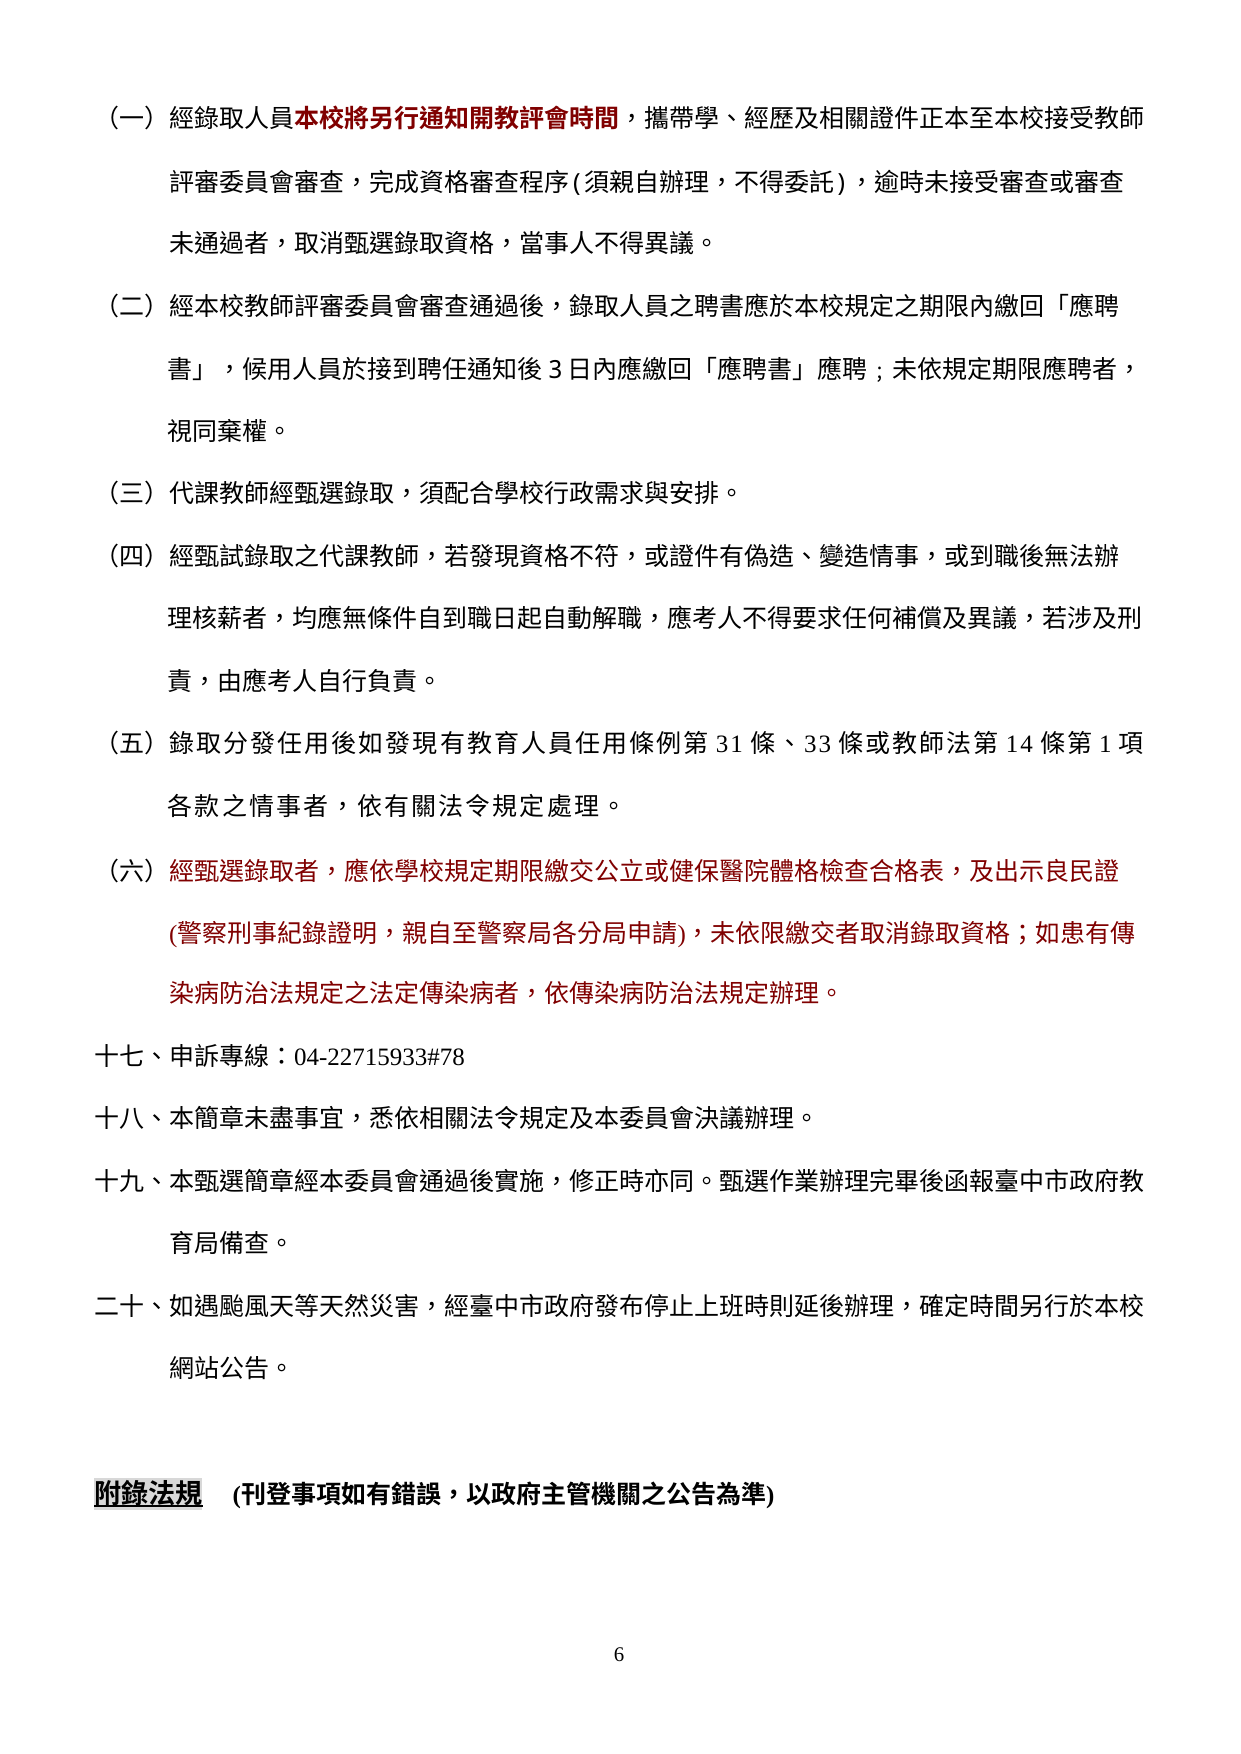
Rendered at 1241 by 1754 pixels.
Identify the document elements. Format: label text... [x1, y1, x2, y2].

text 十九、本甄選簡章經本委員會通過後實施，修正時亦同。甄選作業辦理完畢後函報臺中市政府教育局備查。 [94, 1140, 1144, 1265]
text （一）經錄取人員本校將另行通知開教評會時間，攜帶學、經歷及相關證件正本至本校接受教師評審委員會審查，完成資格審查程序(須親自辦理，不得委託)，逾時未接受審查或審查未通過者，取消甄選錄取資格，當事人不得異議。 [94, 77, 1144, 265]
text 十七、申訴專線：04-22715933#78 [94, 1015, 1144, 1077]
text （六）經甄選錄取者，應依學校規定期限繳交公立或健保醫院體格檢查合格表，及出示良民證(警察刑事紀錄證明，親自至警察局各分局申請)，未依限繳交者取消錄取資格；如患有傳染病防治法規定之法定傳染病者，依傳染病防治法規定辦理。 [94, 827, 1144, 1015]
text 十八、本簡章未盡事宜，悉依相關法令規定及本委員會決議辦理。 [94, 1077, 1144, 1140]
text （五）錄取分發任用後如發現有教育人員任用條例第31條、33條或教師法第14條第1項各款之情事者，依有關法令規定處理。 [94, 702, 1144, 827]
text （四）經甄試錄取之代課教師，若發現資格不符，或證件有偽造、變造情事，或到職後無法辦 理核薪者，均應無條件自到職日起自動解職，應考人不得要求任何補償及異議，若涉及刑責，由應考人自行負責。 [94, 515, 1144, 702]
text 二十、如遇颱風天等天然災害，經臺中市政府發布停止上班時則延後辦理，確定時間另行於本校網站公告。 [94, 1265, 1144, 1390]
text （二）經本校教師評審委員會審查通過後，錄取人員之聘書應於本校規定之期限內繳回「應聘書」，候用人員於接到聘任通知後3日內應繳回「應聘書」應聘﹔未依規定期限應聘者，視同棄權。 [94, 265, 1144, 452]
text （三）代課教師經甄選錄取，須配合學校行政需求與安排。 [94, 452, 1144, 515]
text 附錄法規 (刊登事項如有錯誤，以政府主管機關之公告為準) [94, 1452, 1144, 1515]
